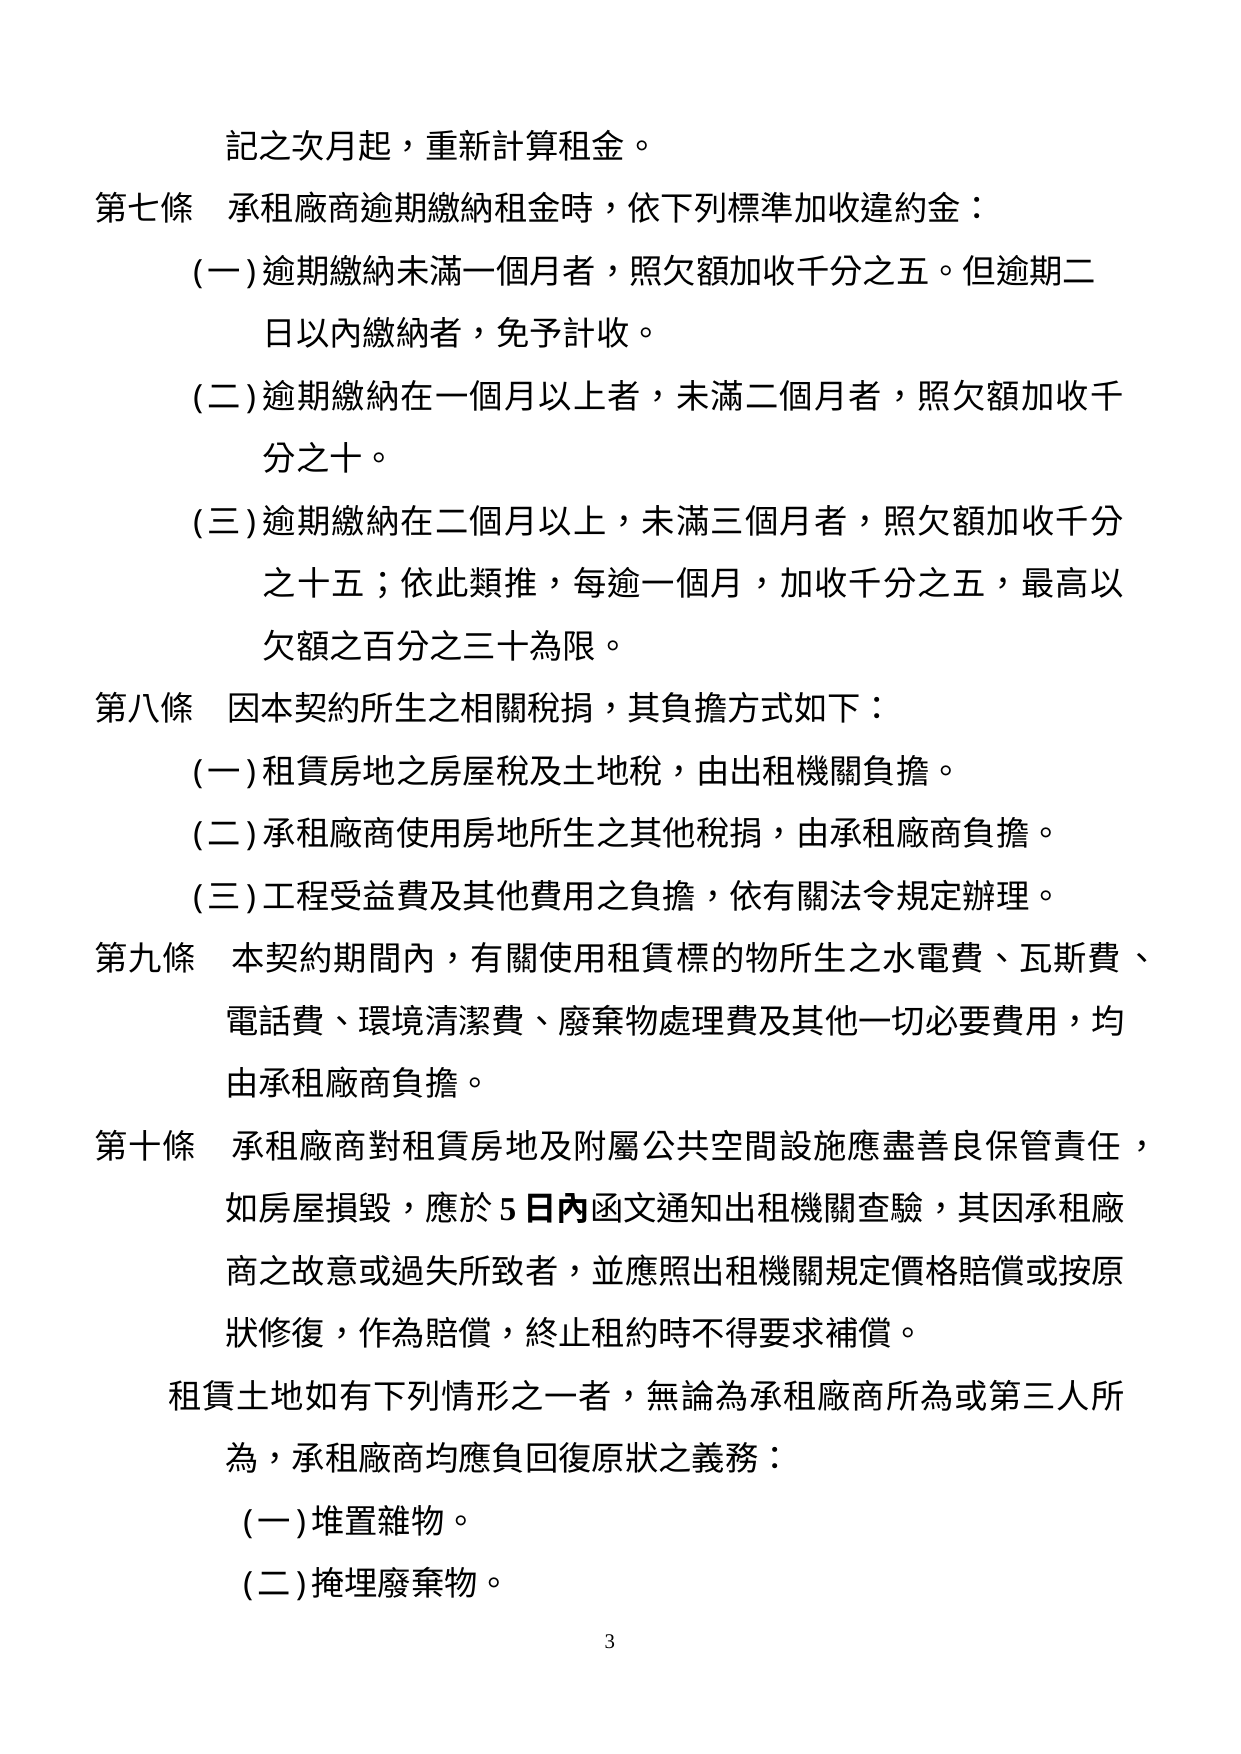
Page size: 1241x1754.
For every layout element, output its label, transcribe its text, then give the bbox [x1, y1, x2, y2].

text 第九條 本契約期間內，有關使用租賃標的物所生之水電費、瓦斯費、電話費、環境清潔費、廢棄物處理費及其他一切必要費用，均由承租廠商負擔。 [94, 915, 1125, 1102]
text 第八條 因本契約所生之相關稅捐，其負擔方式如下： [94, 665, 1125, 727]
text (一)堆置雜物。 [144, 1477, 1125, 1540]
list 承租廠商使用房地所生之其他稅捐，由承租廠商負擔。 [188, 790, 1125, 852]
text (二)掩埋廢棄物。 [144, 1540, 1125, 1602]
text 第七條 承租廠商逾期繳納租金時，依下列標準加收違約金： [94, 165, 1125, 227]
list 逾期繳納在二個月以上，未滿三個月者，照欠額加收千分之十五；依此類推，每逾一個月，加收千分之五，最高以欠額之百分之三十為限。 [188, 477, 1125, 665]
text 記之次月起，重新計算租金。 [94, 102, 1125, 165]
list 租賃房地之房屋稅及土地稅，由出租機關負擔。 [188, 727, 1125, 790]
text 租賃土地如有下列情形之一者，無論為承租廠商所為或第三人所為，承租廠商均應負回復原狀之義務： [94, 1352, 1125, 1477]
list 工程受益費及其他費用之負擔，依有關法令規定辦理。 [188, 852, 1125, 915]
list 逾期繳納在一個月以上者，未滿二個月者，照欠額加收千分之十。 [188, 352, 1125, 477]
text 第十條 承租廠商對租賃房地及附屬公共空間設施應盡善良保管責任，如房屋損毀，應於5日內函文通知出租機關查驗，其因承租廠商之故意或過失所致者，並應照出租機關規定價格賠償或按原狀修復，作為賠償，終止租約時不得要求補償。 [94, 1102, 1125, 1352]
list 逾期繳納未滿一個月者，照欠額加收千分之五。但逾期二日以內繳納者，免予計收。 [188, 227, 1125, 352]
